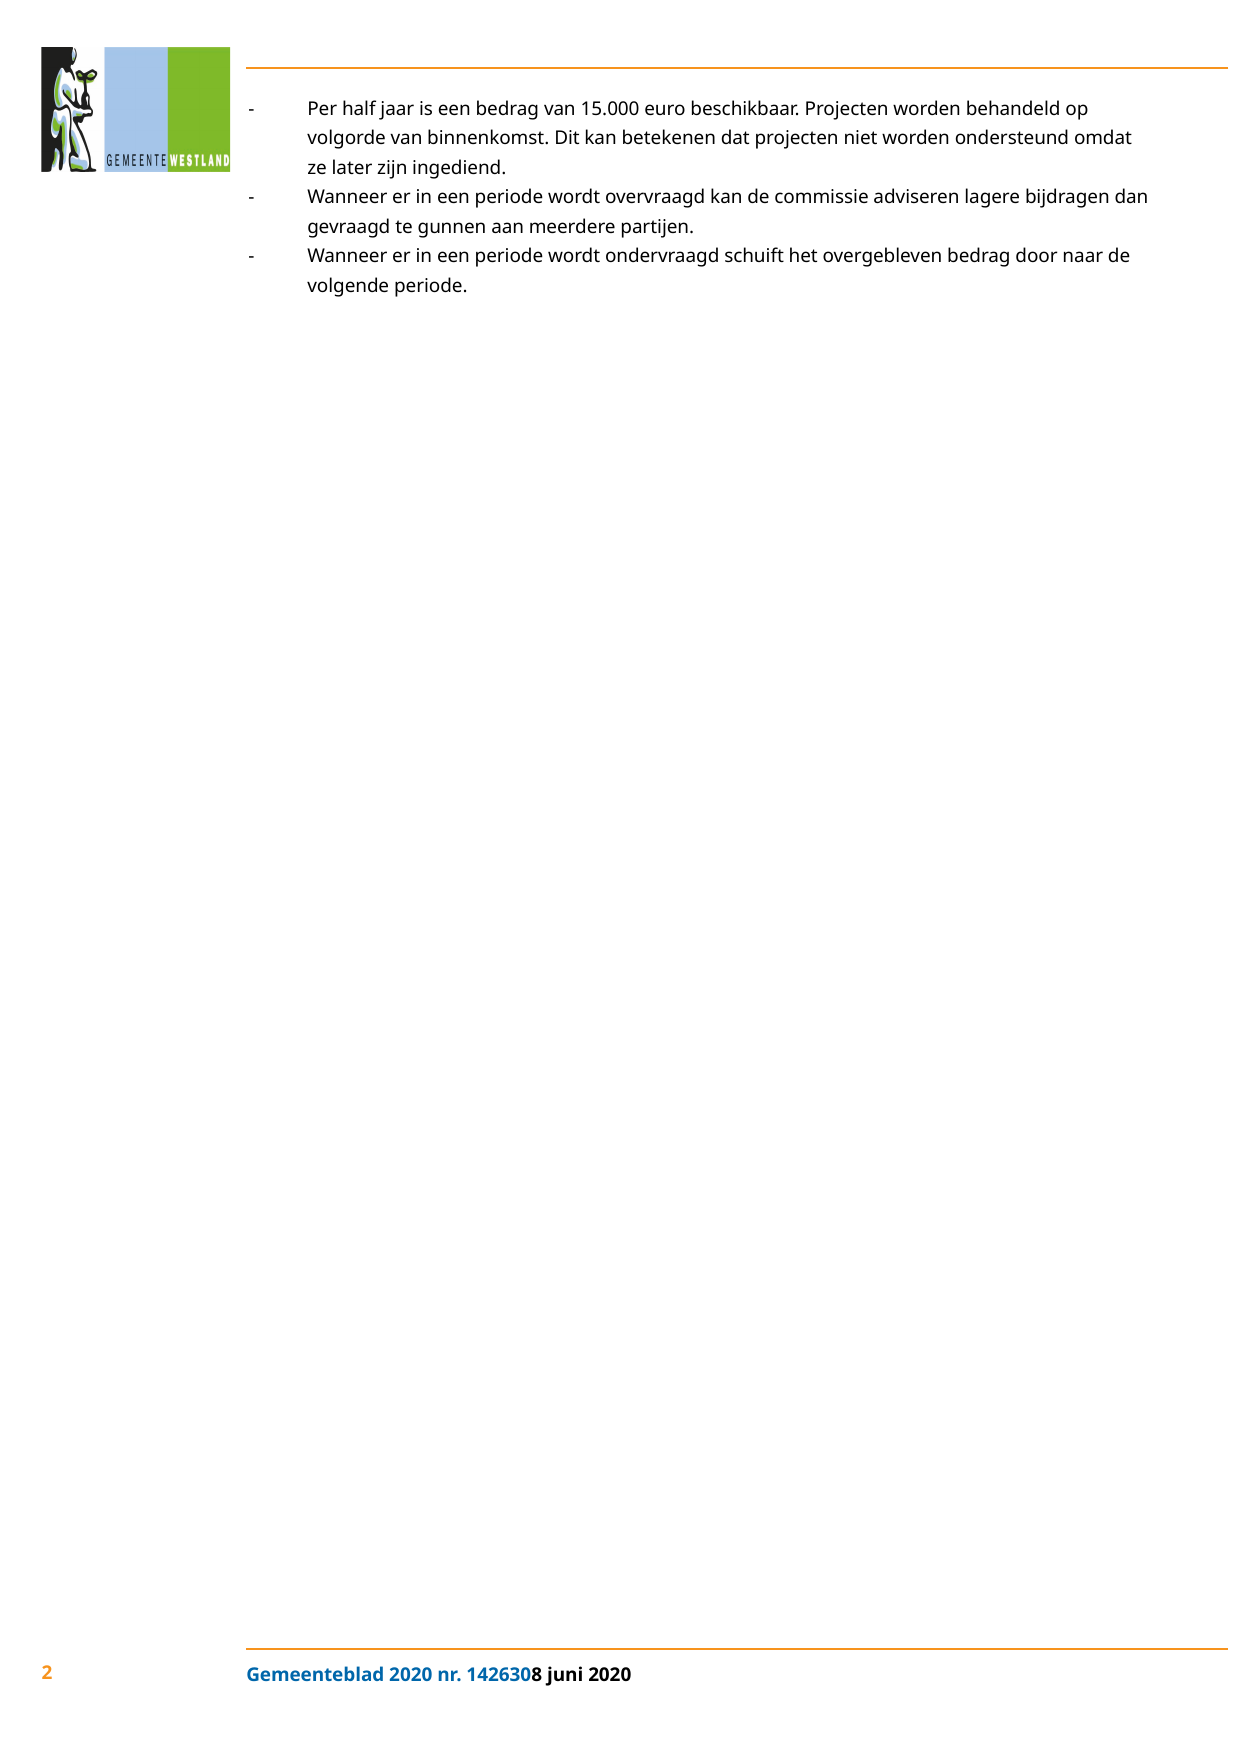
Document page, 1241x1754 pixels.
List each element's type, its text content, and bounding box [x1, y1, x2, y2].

list Per half jaar is een bedrag van 15.000 euro beschikbaar. Projecten worden behandeld op volgorde van binnenkomst. Dit kan betekenen dat projecten niet worden ondersteund omdat ze later zijn ingediend. [248, 95, 1152, 180]
list Wanneer er in een periode wordt overvraagd kan de commissie adviseren lagere bijdragen dan gevraagd te gunnen aan meerdere partijen. [248, 183, 1152, 239]
list Wanneer er in een periode wordt ondervraagd schuift het overgebleven bedrag door naar de volgende periode. [248, 243, 1152, 298]
picture [41, 47, 231, 172]
